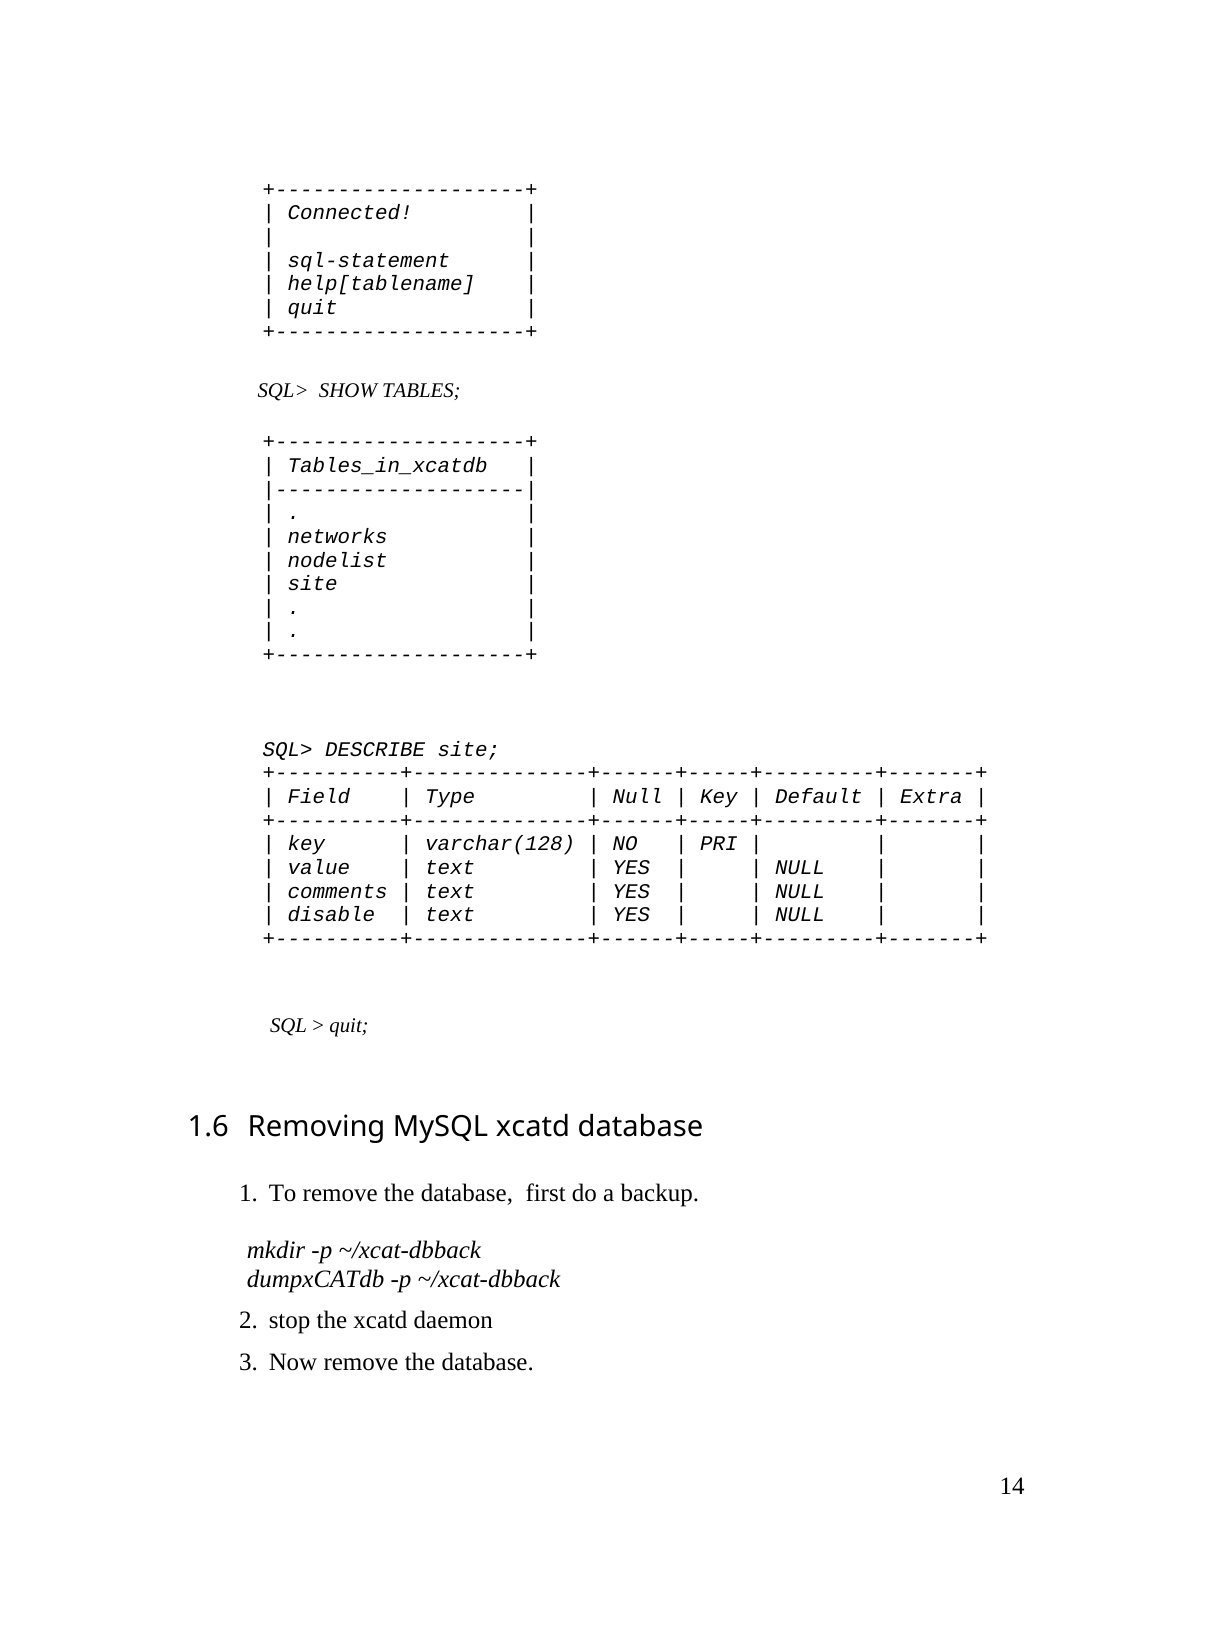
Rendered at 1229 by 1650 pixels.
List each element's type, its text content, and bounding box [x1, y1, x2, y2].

text | disable | text | YES | | NULL | | [262, 904, 1041, 928]
subtitle Removing MySQL xcatd database [187, 1105, 1041, 1144]
text +----------+--------------+------+-----+---------+-------+ [262, 928, 1041, 952]
text +----------+--------------+------+-----+---------+-------+ [262, 762, 1041, 786]
list To remove the database, first do a backup. mkdir -p ~/xcat-dbback dumpxCATdb -p ~/xcat-dbback [217, 1178, 1041, 1293]
text | . | +--------------------+ [262, 621, 1041, 668]
list Now remove the database. [217, 1347, 1041, 1404]
text | nodelist | [262, 549, 1041, 573]
text | site | | . | [262, 573, 1041, 621]
text | key | varchar(128) | NO | PRI | | | [262, 833, 1041, 857]
text | comments | text | YES | | NULL | | [262, 881, 1041, 904]
text SQL > quit; [151, 980, 1041, 1038]
text SQL> DESCRIBE site; [262, 739, 1041, 762]
text | Field | Type | Null | Key | Default | Extra | [262, 786, 1041, 810]
text SQL> SHOW TABLES; [151, 374, 1041, 403]
list stop the xcatd daemon [217, 1306, 1041, 1334]
text +--------------------+ | Tables_in_xcatdb | |--------------------| | . | | networks | [262, 431, 1041, 549]
text +--------------------+ | Connected! | | | | sql-statement | | help[tablename] | | quit | +--------------------+ [262, 179, 1041, 344]
text | value | text | YES | | NULL | | [262, 857, 1041, 881]
text +----------+--------------+------+-----+---------+-------+ [262, 810, 1041, 833]
